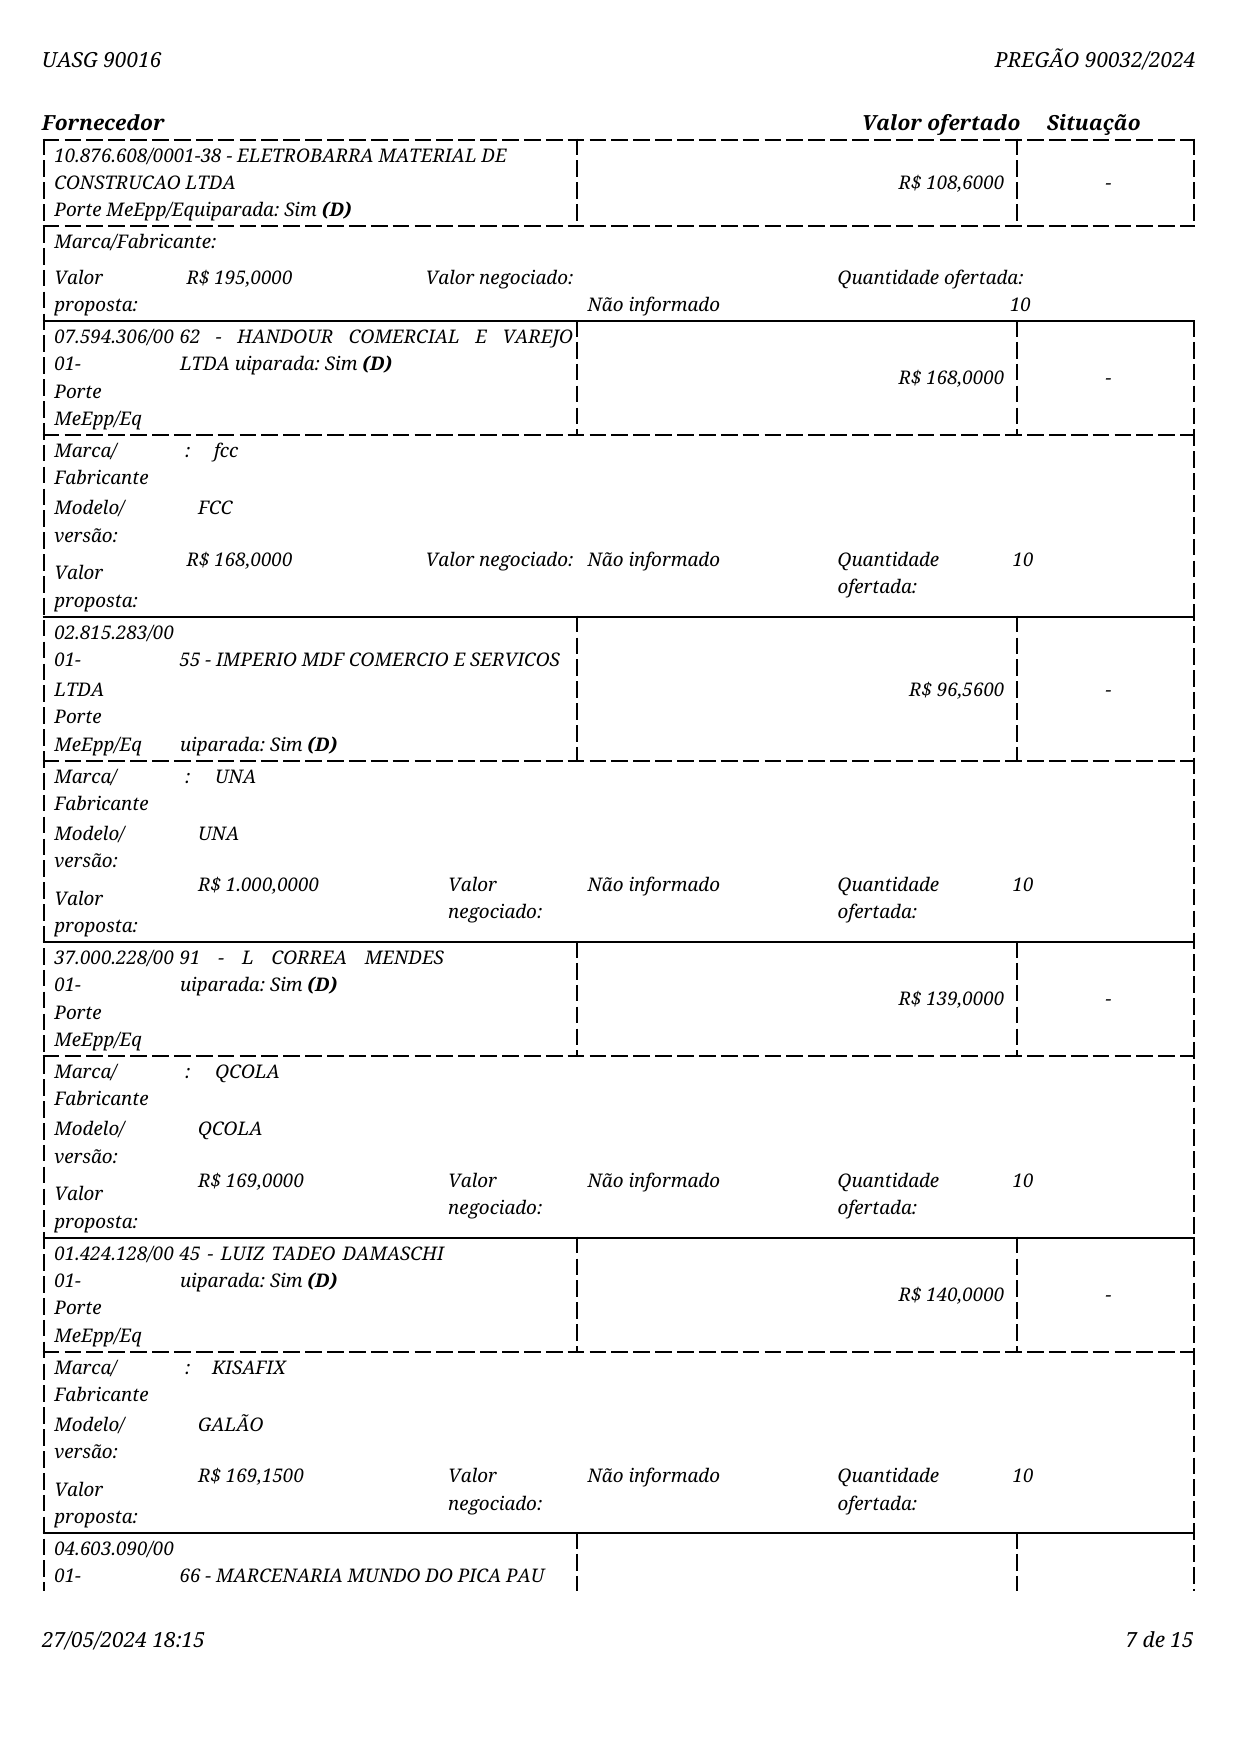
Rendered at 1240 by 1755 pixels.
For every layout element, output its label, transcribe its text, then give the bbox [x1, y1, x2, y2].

table_cell R$ 1.000,0000 [186, 868, 448, 941]
table_cell [1068, 1410, 1194, 1459]
table_cell [838, 493, 1068, 542]
table_cell [1068, 868, 1194, 941]
table_cell [1017, 943, 1068, 1055]
table_cell R$ 168,0000 [838, 322, 1017, 434]
table_cell [838, 1410, 1068, 1459]
table_cell Modelo/versão: Valor proposta: [44, 1114, 186, 1237]
table_cell [1017, 1534, 1068, 1591]
table_cell Não informado [577, 1459, 837, 1532]
table_cell Marca/Fabricante [44, 1055, 186, 1114]
table_cell R$ 139,0000 [838, 943, 1017, 1055]
table_cell [838, 760, 1068, 819]
table_cell GALÃO [186, 1410, 448, 1459]
table_cell [577, 1239, 837, 1351]
table_cell : UNA [186, 760, 448, 819]
table_cell 66 - MARCENARIA MUNDO DO PICA PAU [186, 1534, 577, 1591]
table_cell [1068, 225, 1194, 320]
table_cell [838, 1351, 1068, 1410]
table_cell [1068, 1534, 1194, 1591]
table_cell LTDA Porte MeEpp/Eq [44, 675, 186, 759]
table_cell R$ 169,0000 [186, 1164, 448, 1237]
table_cell Marca/Fabricante: [44, 225, 577, 261]
table_cell : KISAFIX [186, 1351, 448, 1410]
table_cell [838, 434, 1068, 493]
table_cell [838, 819, 1068, 868]
table_cell [1017, 322, 1068, 434]
table_cell [577, 322, 837, 434]
table_cell [838, 1114, 1068, 1163]
table_cell 55 - IMPERIO MDF COMERCIO E SERVICOS [186, 618, 577, 675]
table_cell [448, 1410, 577, 1459]
table_cell R$ 168,0000 Valor negociado: [186, 543, 577, 616]
table_cell [577, 675, 837, 759]
table_cell [1017, 675, 1068, 759]
table_cell - [1068, 1239, 1194, 1351]
table_cell [838, 1534, 1017, 1591]
table_cell 45 - LUIZ TADEO DAMASCHI uiparada: Sim (D) [186, 1239, 448, 1351]
table_cell Não informado [577, 543, 837, 616]
table_cell [1068, 1459, 1194, 1532]
table_cell [577, 1534, 837, 1591]
table_cell [577, 819, 837, 868]
table_cell Quantidade ofertada: [838, 1459, 1002, 1532]
table_header 10.876.608/0001-38 - ELETROBARRA MATERIAL DE CONSTRUCAO LTDA Porte MeEpp/Equiparada: Sim (D) [44, 139, 577, 225]
table_cell [448, 760, 577, 819]
table_cell [1017, 618, 1068, 675]
table_header R$ 108,6000 [838, 139, 1017, 225]
table_cell 01.424.128/0001- Porte MeEpp/Eq [44, 1239, 186, 1351]
table_cell 37.000.228/0001- Porte MeEpp/Eq [44, 943, 186, 1055]
table_cell R$ 96,5600 [838, 675, 1017, 759]
table_cell R$ 140,0000 [838, 1239, 1017, 1351]
table_cell Valor negociado: [448, 1459, 577, 1532]
table_cell [1068, 819, 1194, 868]
table_cell [577, 434, 837, 493]
table_cell [448, 1351, 577, 1410]
table_cell [1068, 1055, 1194, 1114]
table_cell [1068, 434, 1194, 493]
table_cell [1068, 760, 1194, 819]
table_cell Valor proposta: [44, 261, 186, 320]
table_cell [577, 1055, 837, 1114]
table_cell UNA [186, 819, 448, 868]
table_cell 07.594.306/0001- Porte MeEpp/Eq [44, 322, 186, 434]
table_cell Valor negociado: [448, 1164, 577, 1237]
table_cell [448, 819, 577, 868]
table_cell Não informado [577, 225, 837, 320]
table_cell Quantidade ofertada: [838, 543, 1002, 616]
table_header [577, 139, 837, 225]
table_cell [838, 1055, 1068, 1114]
table_cell QCOLA [186, 1114, 448, 1163]
table_cell Não informado [577, 868, 837, 941]
table_cell : fcc [186, 434, 577, 493]
table_cell [1068, 543, 1194, 616]
table_cell [448, 675, 577, 759]
table_cell - [1068, 943, 1194, 1055]
table_cell 10 [1002, 868, 1068, 941]
table_cell [1068, 1164, 1194, 1237]
table_header - [1068, 139, 1194, 225]
table_cell Marca/Fabricante [44, 1351, 186, 1410]
table_cell - [1068, 675, 1194, 759]
table_cell 04.603.090/0001- [44, 1534, 186, 1591]
table_cell [577, 1410, 837, 1459]
table_cell 10 [1002, 543, 1068, 616]
table_cell Marca/Fabricante [44, 434, 186, 493]
table_cell [448, 943, 577, 1055]
table_cell [577, 493, 837, 542]
table_cell : QCOLA [186, 1055, 448, 1114]
table_cell [1068, 493, 1194, 542]
table_cell [1068, 1114, 1194, 1163]
table_cell 91 - L CORREA MENDES uiparada: Sim (D) [186, 943, 448, 1055]
table_cell [577, 618, 837, 675]
table_cell Modelo/versão: Valor proposta: [44, 1410, 186, 1532]
table_cell [577, 1114, 837, 1163]
table_cell - [1068, 322, 1194, 434]
table_cell [838, 618, 1017, 675]
table_cell uiparada: Sim (D) [186, 675, 448, 759]
table_cell [1068, 1351, 1194, 1410]
table_cell [1017, 1239, 1068, 1351]
table_cell Marca/Fabricante [44, 760, 186, 819]
table_cell [448, 1055, 577, 1114]
table_cell 10 [1002, 1459, 1068, 1532]
table_cell Valor negociado: [448, 868, 577, 941]
table_cell Quantidade ofertada: [838, 1164, 1002, 1237]
table_cell 02.815.283/0001- [44, 618, 186, 675]
table_cell Não informado [577, 1164, 837, 1237]
table_cell Modelo/versão: Valor proposta: [44, 493, 186, 616]
table_cell FCC [186, 493, 577, 542]
table_cell Quantidade ofertada: [838, 868, 1002, 941]
table_cell [577, 943, 837, 1055]
table_cell Modelo/versão: Valor proposta: [44, 819, 186, 941]
table_cell 62 - HANDOUR COMERCIAL E VAREJO LTDA uiparada: Sim (D) [186, 322, 577, 434]
table_cell R$ 195,0000 Valor negociado: [186, 261, 577, 320]
table_cell [577, 1351, 837, 1410]
table_cell [448, 1114, 577, 1163]
table_cell R$ 169,1500 [186, 1459, 448, 1532]
table_cell [1068, 618, 1194, 675]
table_header [1017, 139, 1068, 225]
table_cell [448, 1239, 577, 1351]
table_cell 10 [1002, 1164, 1068, 1237]
text Fornecedor Valor ofertado Situação [42, 108, 1143, 136]
table_cell [577, 760, 837, 819]
table_cell Quantidade ofertada: 10 [838, 225, 1068, 320]
